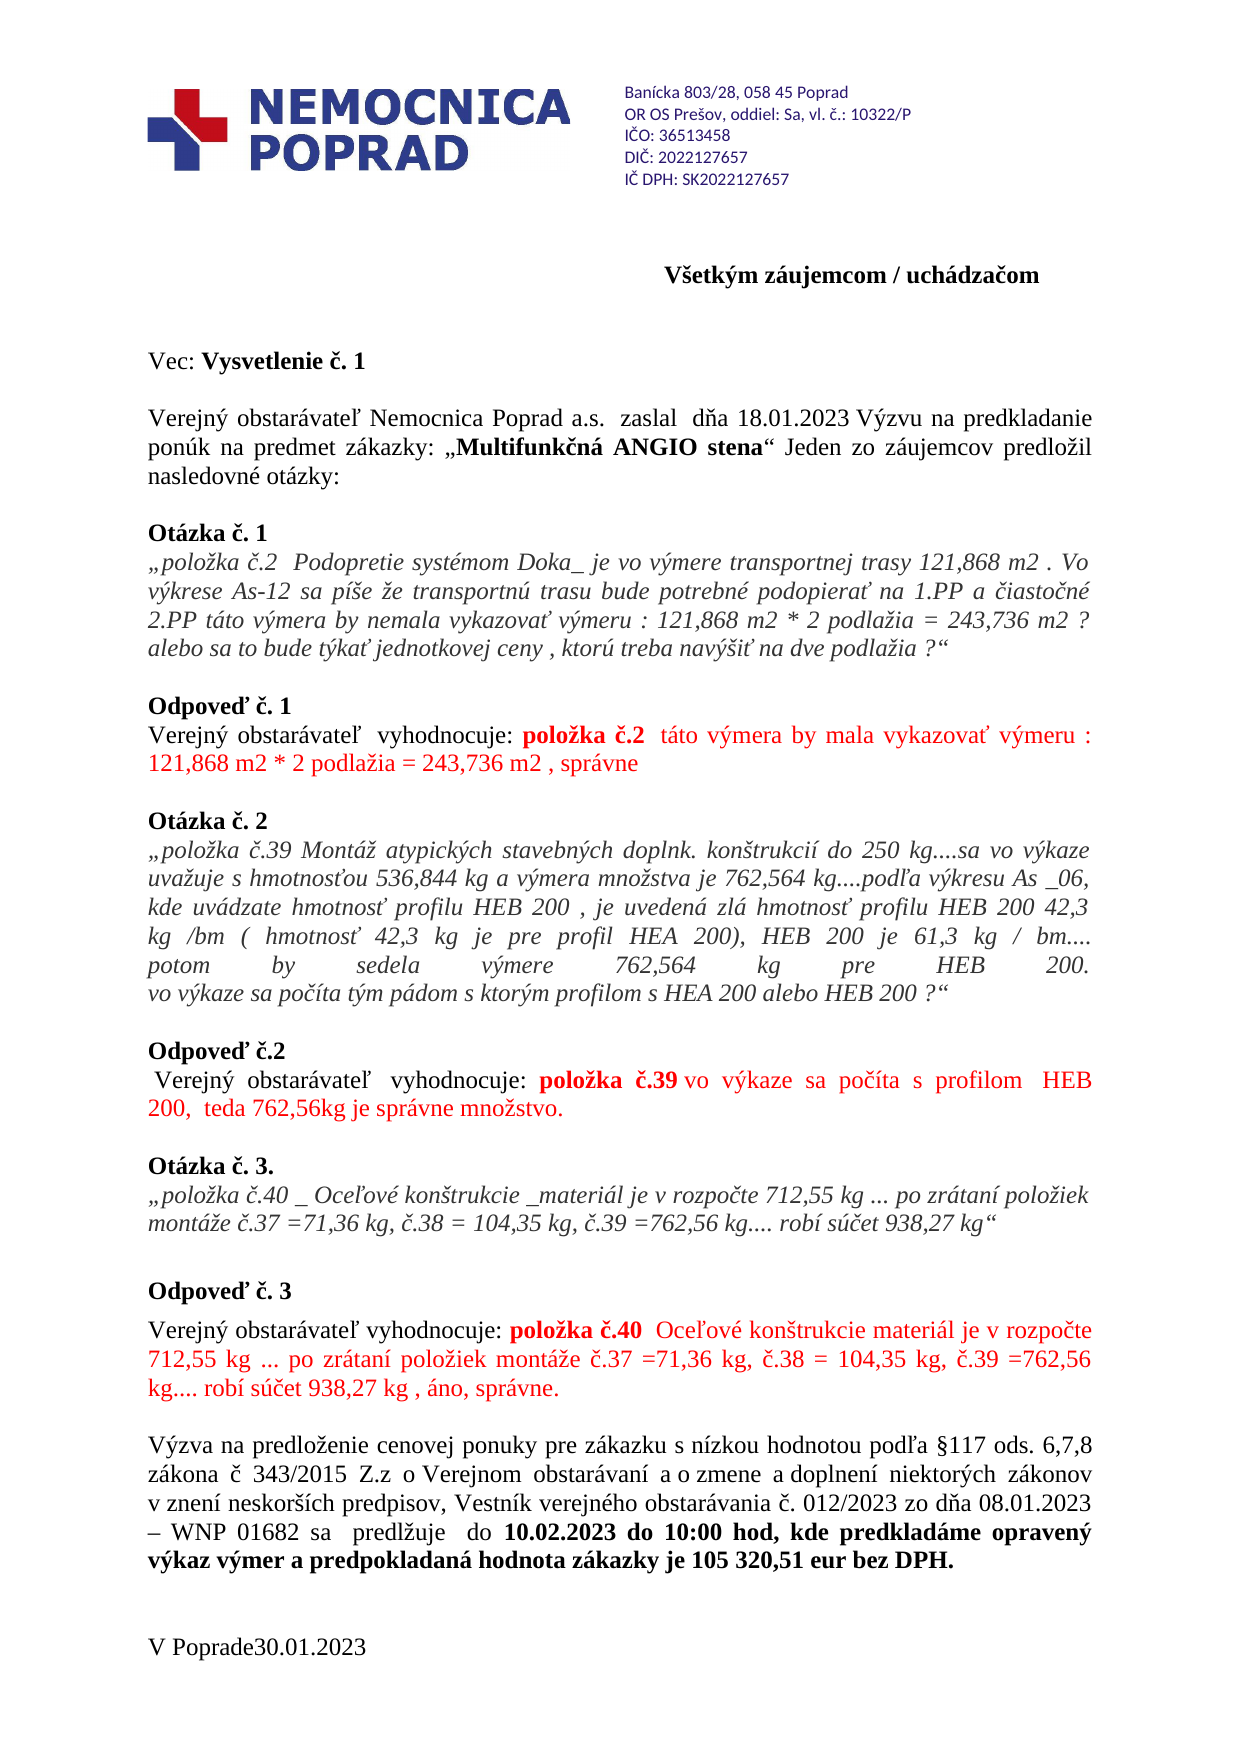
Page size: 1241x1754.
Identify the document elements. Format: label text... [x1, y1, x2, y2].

text Odpoveď č. 3 [148, 1276, 1093, 1305]
text V Poprade30.01.2023 [148, 1632, 1093, 1661]
text Vec: Vysvetlenie č. 1 [148, 346, 1093, 375]
text Otázka č. 1 [148, 518, 1093, 547]
text Verejný obstarávateľ vyhodnocuje: položka č.40 Oceľové konštrukcie materiál je v rozpočte 712,55 kg ... po zrátaní položiek montáže č.37 =71,36 kg, č.38 = 104,35 kg, č.39 =762,56 kg.... robí súčet 938,27 kg , áno, správne. [148, 1316, 1093, 1402]
text Otázka č. 3. [148, 1151, 1093, 1180]
text Otázka č. 2 [148, 806, 1093, 835]
text Verejný obstarávateľ vyhodnocuje: položka č.39 vo výkaze sa počíta s profilom HEB 200, teda 762,56kg je správne množstvo. [148, 1065, 1093, 1122]
text Odpoveď č.2 [148, 1036, 1093, 1065]
text Odpoveď č. 1 [148, 691, 1093, 720]
text Verejný obstarávateľ Nemocnica Poprad a.s. zaslal dňa 18.01.2023 Výzvu na predkladanie ponúk na predmet zákazky: „Multifunkčná ANGIO stena“ Jeden zo záujemcov predložil nasledovné otázky: [148, 403, 1093, 490]
text Všetkým záujemcom / uchádzačom [590, 260, 1093, 288]
text „položka č.39 Montáž atypických stavebných doplnk. konštrukcií do 250 kg....sa vo výkaze uvažuje s hmotnosťou 536,844 kg a výmera množstva je 762,564 kg....podľa výkresu As _06, kde uvádzate hmotnosť profilu HEB 200 , je uvedená zlá hmotnosť profilu HEB 200 42,3 kg /bm ( hmotnosť 42,3 kg je pre profil HEA 200), HEB 200 je 61,3 kg / bm.... potom by sedela výmere 762,564 kg pre HEB 200. vo výkaze sa počíta tým pádom s ktorým profilom s HEA 200 alebo HEB 200 ?“ [148, 835, 1093, 1007]
text „položka č.2 Podopretie systémom Doka_ je vo výmere transportnej trasy 121,868 m2 . Vo výkrese As-12 sa píše že transportnú trasu bude potrebné podopierať na 1.PP a čiastočné 2.PP táto výmera by nemala vykazovať výmeru : 121,868 m2 * 2 podlažia = 243,736 m2 ? alebo sa to bude týkať jednotkovej ceny , ktorú treba navýšiť na dve podlažia ?“ [148, 547, 1093, 662]
text Verejný obstarávateľ vyhodnocuje: položka č.2 táto výmera by mala vykazovať výmeru : 121,868 m2 * 2 podlažia = 243,736 m2 , správne [148, 720, 1093, 777]
text „položka č.40 _ Oceľové konštrukcie _materiál je v rozpočte 712,55 kg ... po zrátaní položiek montáže č.37 =71,36 kg, č.38 = 104,35 kg, č.39 =762,56 kg.... robí súčet 938,27 kg“ [148, 1180, 1093, 1237]
text Výzva na predloženie cenovej ponuky pre zákazku s nízkou hodnotou podľa §117 ods. 6,7,8 zákona č 343/2015 Z.z o Verejnom obstarávaní a o zmene a doplnení niektorých zákonov v znení neskorších predpisov, Vestník verejného obstarávania č. 012/2023 zo dňa 08.01.2023 – WNP 01682 sa predlžuje do 10.02.2023 do 10:00 hod, kde predkladáme opravený výkaz výmer a predpokladaná hodnota zákazky je 105 320,51 eur bez DPH. [148, 1431, 1093, 1574]
